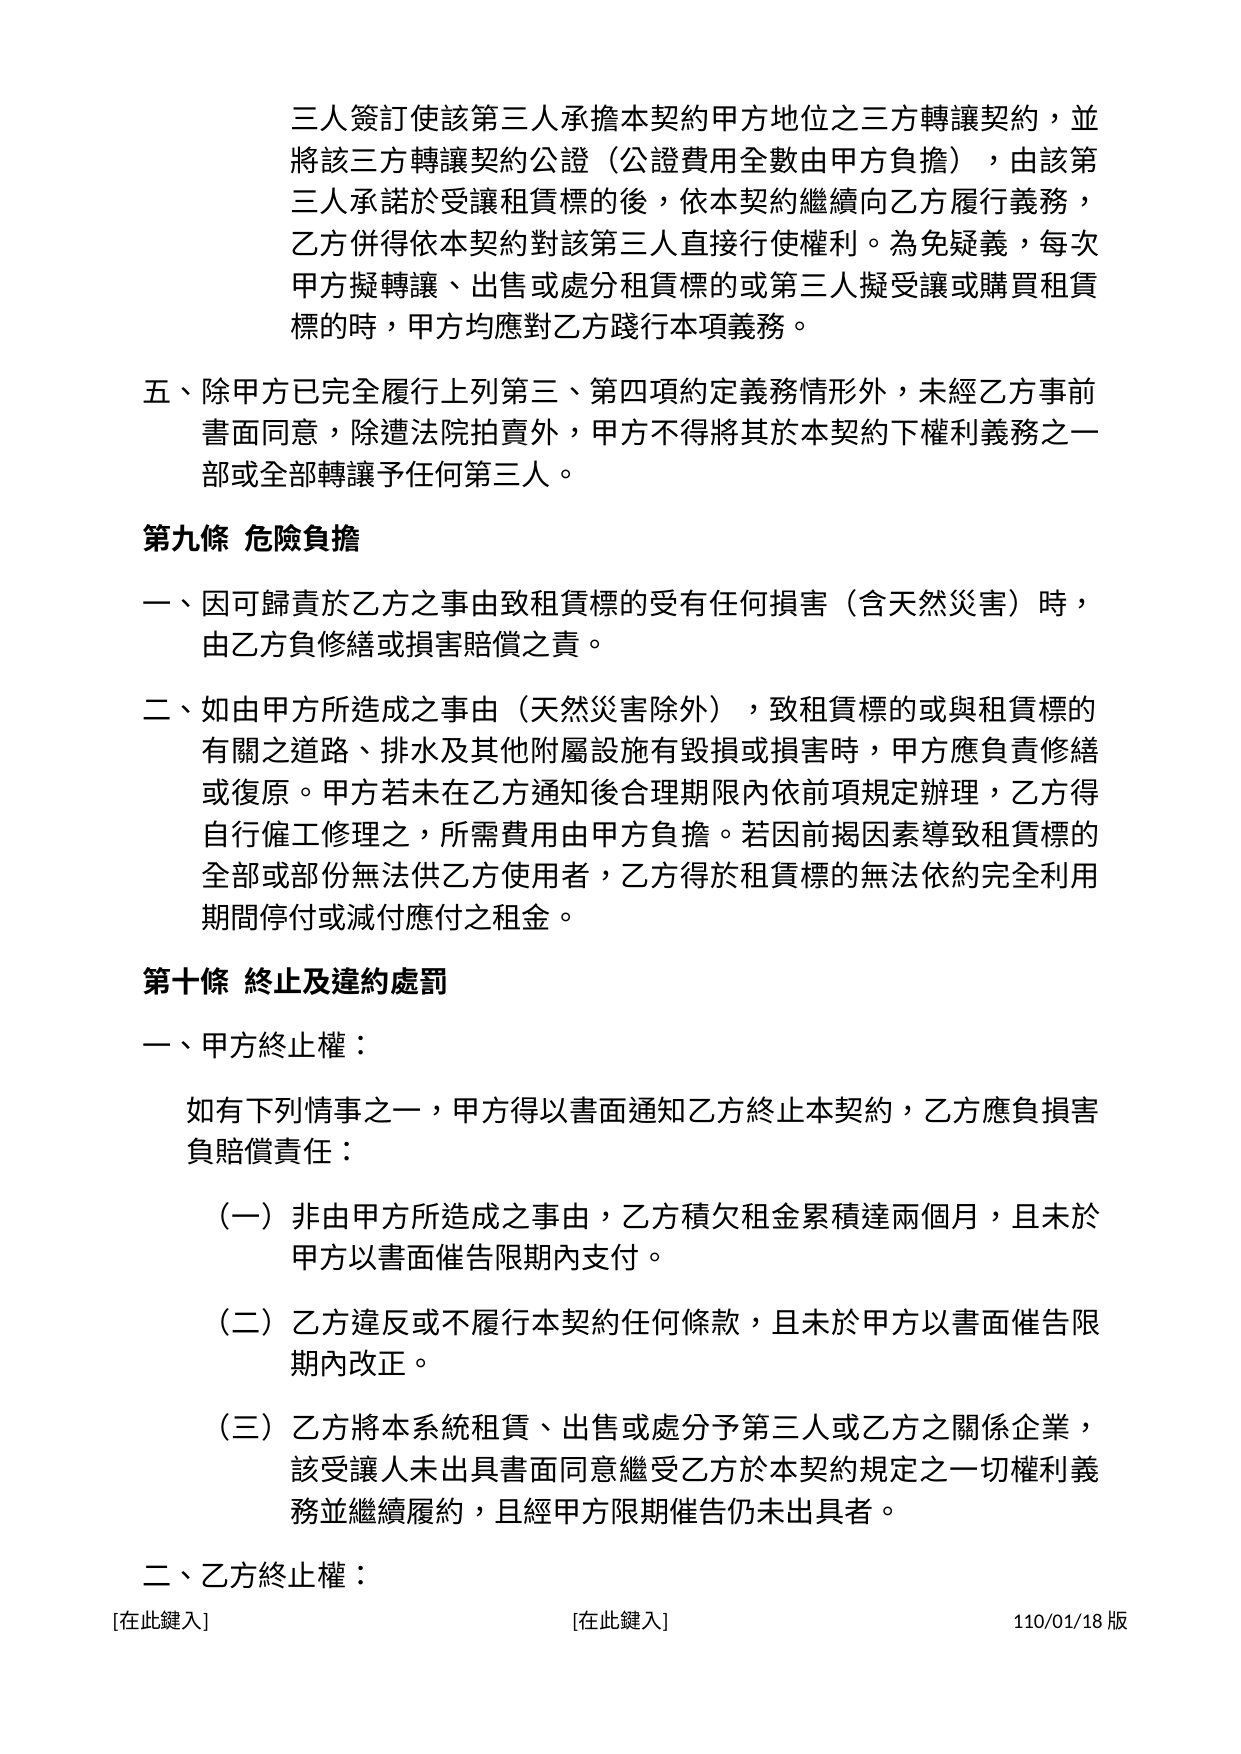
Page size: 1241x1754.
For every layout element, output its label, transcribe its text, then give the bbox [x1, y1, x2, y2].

text 第九條 危險負擔 [142, 516, 1101, 558]
text （三）乙方將本系統租賃、出售或處分予第三人或乙方之關係企業，該受讓人未出具書面同意繼受乙方於本契約規定之一切權利義務並繼續履約，且經甲方限期催告仍未出具者。 [201, 1406, 1101, 1531]
list 三人簽訂使該第三人承擔本契約甲方地位之三方轉讓契約，並將該三方轉讓契約公證（公證費用全數由甲方負擔），由該第三人承諾於受讓租賃標的後，依本契約繼續向乙方履行義務，乙方併得依本契約對該第三人直接行使權利。為免疑義，每次甲方擬轉讓、出售或處分租賃標的或第三人擬受讓或購買租賃標的時，甲方均應對乙方踐行本項義務。 [260, 96, 1101, 346]
text 五、除甲方已完全履行上列第三、第四項約定義務情形外，未經乙方事前書面同意，除遭法院拍賣外，甲方不得將其於本契約下權利義務之一部或全部轉讓予任何第三人。 [142, 369, 1101, 494]
text 二、如由甲方所造成之事由（天然災害除外），致租賃標的或與租賃標的有關之道路、排水及其他附屬設施有毀損或損害時，甲方應負責修繕或復原。甲方若未在乙方通知後合理期限內依前項規定辦理，乙方得自行僱工修理之，所需費用由甲方負擔。若因前揭因素導致租賃標的全部或部份無法供乙方使用者，乙方得於租賃標的無法依約完全利用期間停付或減付應付之租金。 [142, 687, 1101, 937]
text （一）非由甲方所造成之事由，乙方積欠租金累積達兩個月，且未於甲方以書面催告限期內支付。 [201, 1194, 1101, 1277]
text 第十條 終止及違約處罰 [142, 959, 1101, 1001]
text 如有下列情事之一，甲方得以書面通知乙方終止本契約，乙方應負損害負賠償責任： [186, 1088, 1101, 1171]
text 一、甲方終止權： [142, 1023, 1101, 1065]
text （二）乙方違反或不履行本契約任何條款，且未於甲方以書面催告限期內改正。 [201, 1300, 1101, 1383]
text 二、乙方終止權： [142, 1553, 1101, 1595]
text 一、因可歸責於乙方之事由致租賃標的受有任何損害（含天然災害）時，由乙方負修繕或損害賠償之責。 [142, 581, 1101, 664]
